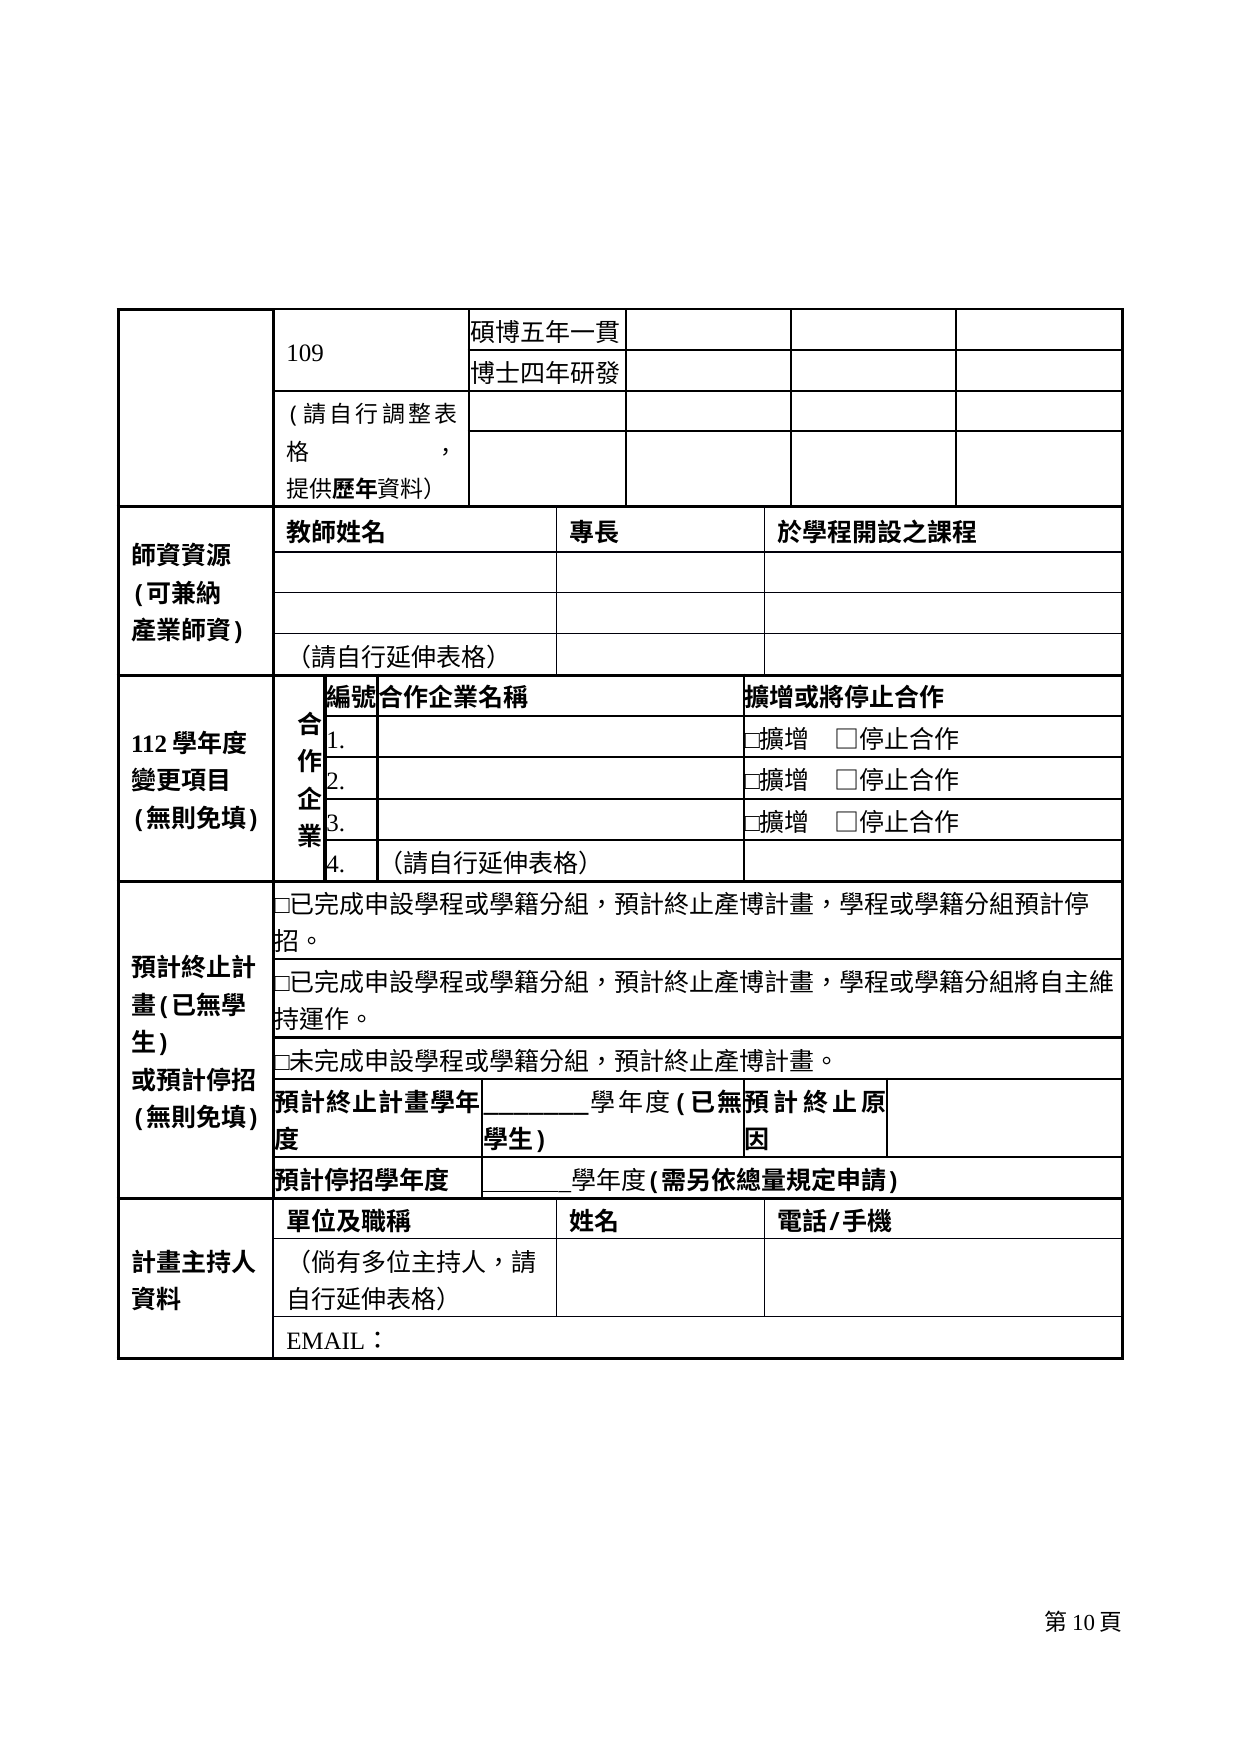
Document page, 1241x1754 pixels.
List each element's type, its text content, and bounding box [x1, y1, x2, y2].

table_cell [765, 1239, 1121, 1316]
table_cell [957, 351, 1121, 389]
table_cell [957, 432, 1121, 505]
table_cell 姓名 [557, 1200, 764, 1238]
table_cell [627, 310, 790, 349]
table_cell 4. [327, 841, 376, 880]
table_cell □已完成申設學程或學籍分組，預計終止產博計畫，學程或學籍分組將自主維持運作。 [275, 960, 1121, 1036]
table_cell [888, 1080, 1121, 1156]
table_cell （倘有多位主持人，請自行延伸表格） [274, 1239, 556, 1316]
table_cell [470, 392, 625, 430]
table_cell [379, 758, 743, 797]
table_cell 1. [327, 717, 376, 756]
table_cell （請自行延伸表格） [275, 634, 556, 673]
table_cell _______學年度(已無學生) [483, 1080, 743, 1156]
table_cell [557, 553, 764, 592]
table_cell [470, 432, 625, 505]
table_cell （請自行延伸表格） [379, 841, 743, 880]
table_cell [765, 553, 1121, 592]
table_cell 合作企業名稱 [379, 677, 743, 715]
table_cell [557, 1239, 764, 1316]
table_cell [792, 392, 955, 430]
table_cell 預計終止原因 [745, 1080, 886, 1156]
table_cell [957, 310, 1121, 349]
table_cell □未完成申設學程或學籍分組，預計終止產博計畫。 [275, 1039, 1121, 1078]
table_cell EMAIL： [274, 1317, 1121, 1357]
table_cell 擴增或將停止合作 [745, 677, 1121, 715]
table_cell 單位及職稱 [274, 1200, 556, 1238]
table_cell 預計終止計畫(已無學生) 或預計停招 (無則免填) [120, 883, 272, 1197]
table_cell [957, 392, 1121, 430]
table_cell 2. [327, 758, 376, 797]
table_cell [792, 310, 955, 349]
table_cell [379, 717, 743, 756]
table_cell □擴增 □停止合作 [745, 800, 1121, 839]
table_cell [557, 634, 764, 673]
table_cell 預計停招學年度 [275, 1158, 481, 1197]
table_cell 預計終止計畫學年度 [275, 1080, 481, 1156]
table_cell □擴增 □停止合作 [745, 717, 1121, 756]
table_cell [627, 351, 790, 389]
table_cell 112學年度 變更項目 (無則免填) [120, 677, 272, 880]
table_cell [765, 593, 1121, 633]
table_cell 於學程開設之課程 [765, 508, 1121, 551]
table_cell [275, 593, 556, 633]
table_cell 專長 [557, 508, 764, 551]
table_cell [557, 593, 764, 633]
table_cell □擴增 □停止合作 [745, 758, 1121, 797]
table_cell ＿＿＿_學年度(需另依總量規定申請) [483, 1158, 1121, 1197]
table_cell [745, 841, 1121, 880]
table_cell [120, 311, 272, 505]
table_cell 師資資源 (可兼納 產業師資) [120, 508, 272, 673]
table_cell 合作企業 [275, 677, 323, 880]
table_cell (請自行調整表格， 提供歷年資料） [275, 392, 468, 505]
table_cell 教師姓名 [275, 508, 556, 551]
table_cell 編號 [327, 677, 376, 715]
table_cell 109 [275, 310, 468, 389]
table_cell 碩博五年一貫 [470, 310, 625, 349]
table_cell [627, 432, 790, 505]
table_cell [792, 351, 955, 389]
table_cell □已完成申設學程或學籍分組，預計終止產博計畫，學程或學籍分組預計停招。 [275, 883, 1121, 958]
table_cell [275, 553, 556, 592]
table_cell [792, 432, 955, 505]
table_cell 博士四年研發 [470, 351, 625, 389]
table_cell [379, 800, 743, 839]
table_cell [765, 634, 1121, 673]
table_cell [627, 392, 790, 430]
table_cell 計畫主持人 資料 [120, 1200, 272, 1357]
table_cell 3. [327, 800, 376, 839]
table_cell 電話/手機 [765, 1200, 1121, 1238]
